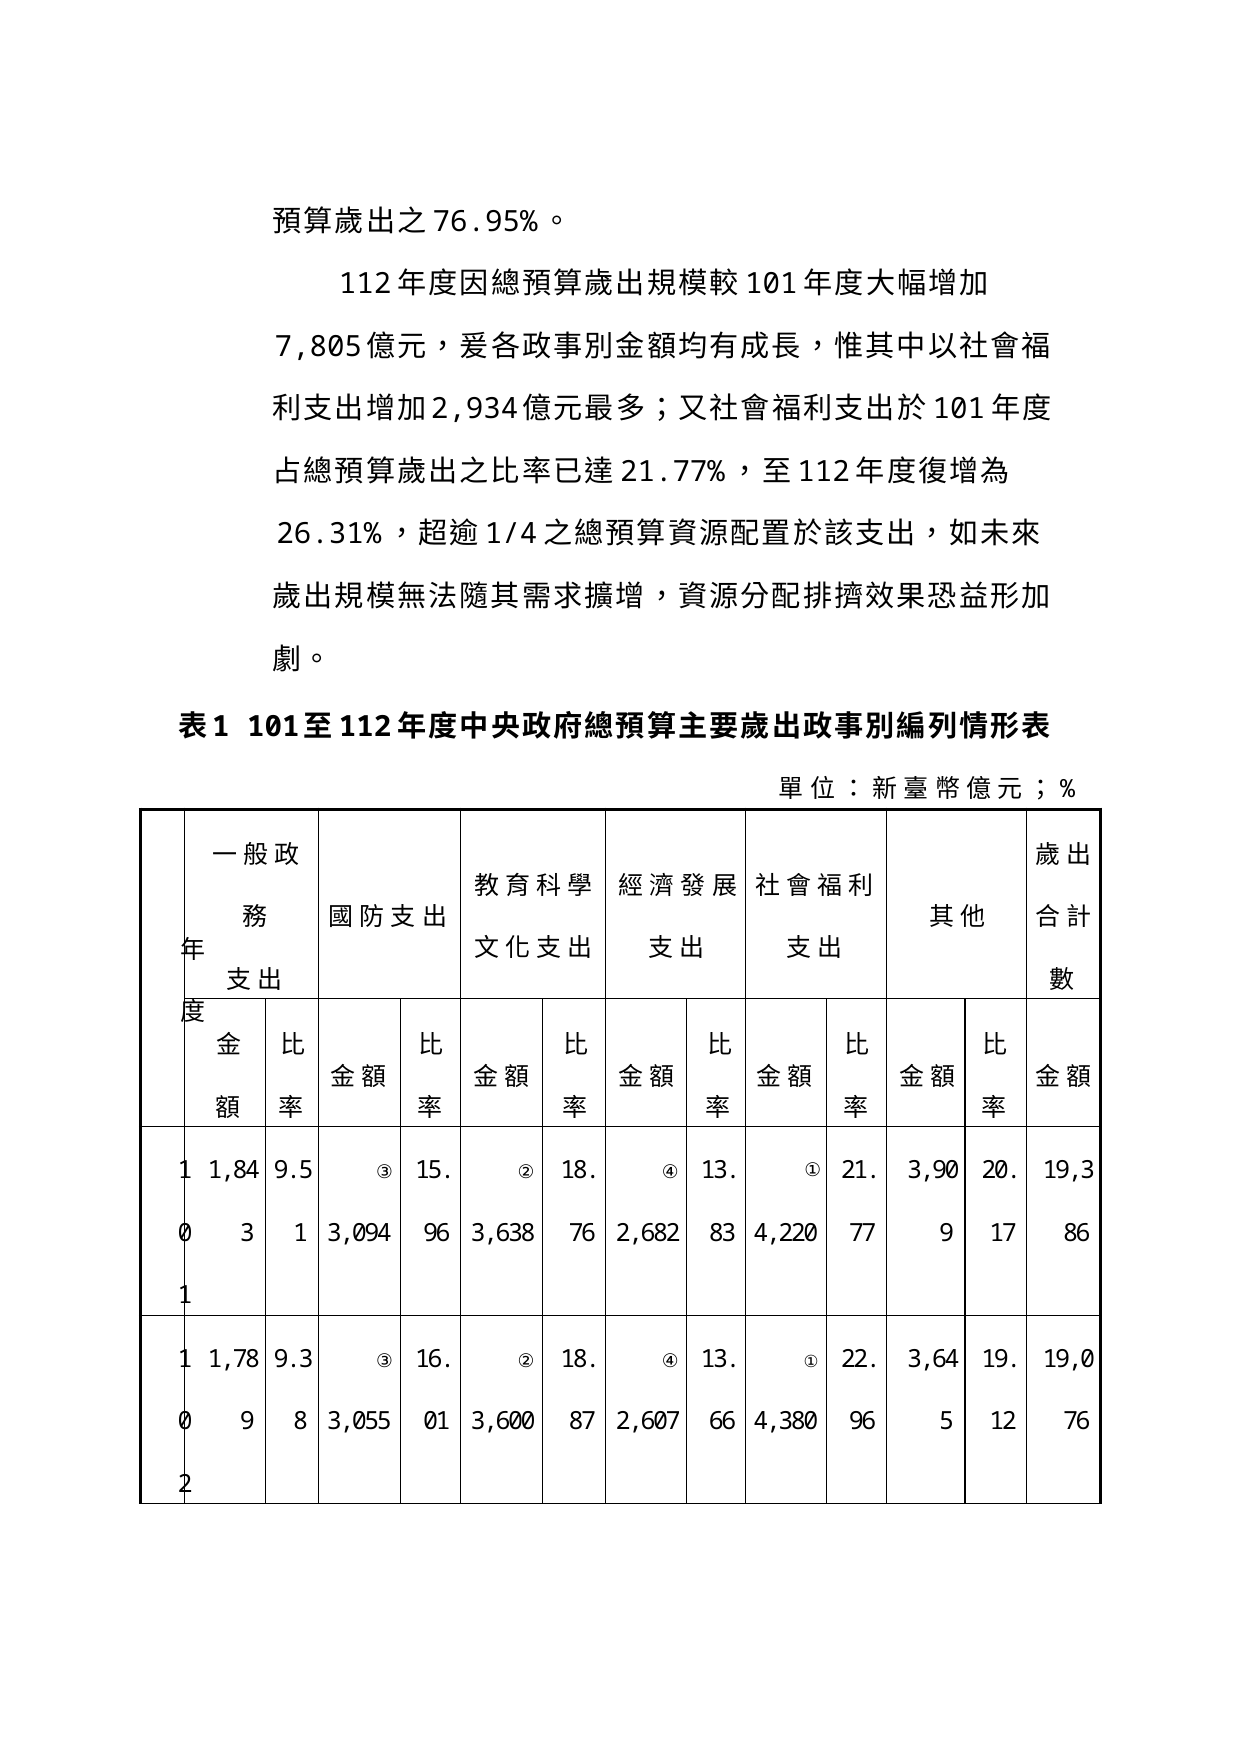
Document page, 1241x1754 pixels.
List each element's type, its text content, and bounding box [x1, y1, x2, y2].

text 預算歲出之76.95%。 [266, 177, 1063, 240]
table_cell 金額 [185, 999, 265, 1126]
text 表1 101至112年度中央政府總預算主要歲出政事別編列情形表 [133, 682, 1078, 745]
table_cell 102 [142, 1316, 184, 1503]
table_cell 金額 [887, 999, 964, 1126]
table_cell 比率 [687, 999, 745, 1126]
table_cell ③ 3,055 [319, 1316, 400, 1503]
table_header 一般政務 支出 [185, 811, 318, 998]
table_cell 22.96 [827, 1316, 886, 1503]
table_cell 金額 [1027, 999, 1099, 1126]
table_header 年度 [142, 811, 184, 1126]
table_cell 3,645 [887, 1316, 964, 1503]
table_cell 比率 [266, 999, 318, 1126]
table_cell 13.83 [687, 1127, 745, 1315]
table_cell 18.76 [543, 1127, 605, 1315]
table_cell ① 4,380 [746, 1316, 826, 1503]
text 單位：新臺幣億元；% [177, 745, 1078, 807]
table_cell 9.51 [266, 1127, 318, 1315]
table_cell 13.66 [687, 1316, 745, 1503]
table_cell 19,386 [1027, 1127, 1099, 1315]
table_cell 比率 [401, 999, 460, 1126]
table_cell 16.01 [401, 1316, 460, 1503]
table_cell ④ 2,607 [606, 1316, 686, 1503]
table_cell 金額 [746, 999, 826, 1126]
table_cell 18.87 [543, 1316, 605, 1503]
table_cell 101 [142, 1127, 184, 1315]
table_cell 20.17 [966, 1127, 1026, 1315]
table_header 經濟發展 支出 [606, 811, 745, 998]
table_cell 1,843 [185, 1127, 265, 1315]
table_header 教育科學 文化支出 [461, 811, 605, 998]
table_cell 21.77 [827, 1127, 886, 1315]
table_header 其他 [887, 811, 1026, 998]
table_cell 19,076 [1027, 1316, 1099, 1503]
table_cell ③ 3,094 [319, 1127, 400, 1315]
table_cell ① 4,220 [746, 1127, 826, 1315]
table_cell 金額 [461, 999, 542, 1126]
table_cell 9.38 [266, 1316, 318, 1503]
table_header 社會福利 支出 [746, 811, 886, 998]
table_cell 金額 [319, 999, 400, 1126]
table_cell 19.12 [966, 1316, 1026, 1503]
table_cell 15.96 [401, 1127, 460, 1315]
table_cell 金額 [606, 999, 686, 1126]
table_header 國防支出 [319, 811, 460, 998]
table_cell 比率 [543, 999, 605, 1126]
table_cell ② 3,638 [461, 1127, 542, 1315]
table_cell ② 3,600 [461, 1316, 542, 1503]
table_cell 1,789 [185, 1316, 265, 1503]
table_cell 比率 [827, 999, 886, 1126]
text 112年度因總預算歲出規模較101年度大幅增加7,805億元，爰各政事別金額均有成長，惟其中以社會福利支出增加2,934億元最多；又社會福利支出於101年度占總預算歲出之比率已達21.77%，至112年度復增為26.31%，超逾1/4之總預算資源配置於該支出，如未來歲出規模無法隨其需求擴增，資源分配排擠效果恐益形加劇。 [266, 240, 1063, 677]
table_cell 比率 [966, 999, 1026, 1126]
table_header 歲出 合計數 [1027, 811, 1099, 998]
table_cell ④ 2,682 [606, 1127, 686, 1315]
table_cell 3,909 [887, 1127, 964, 1315]
